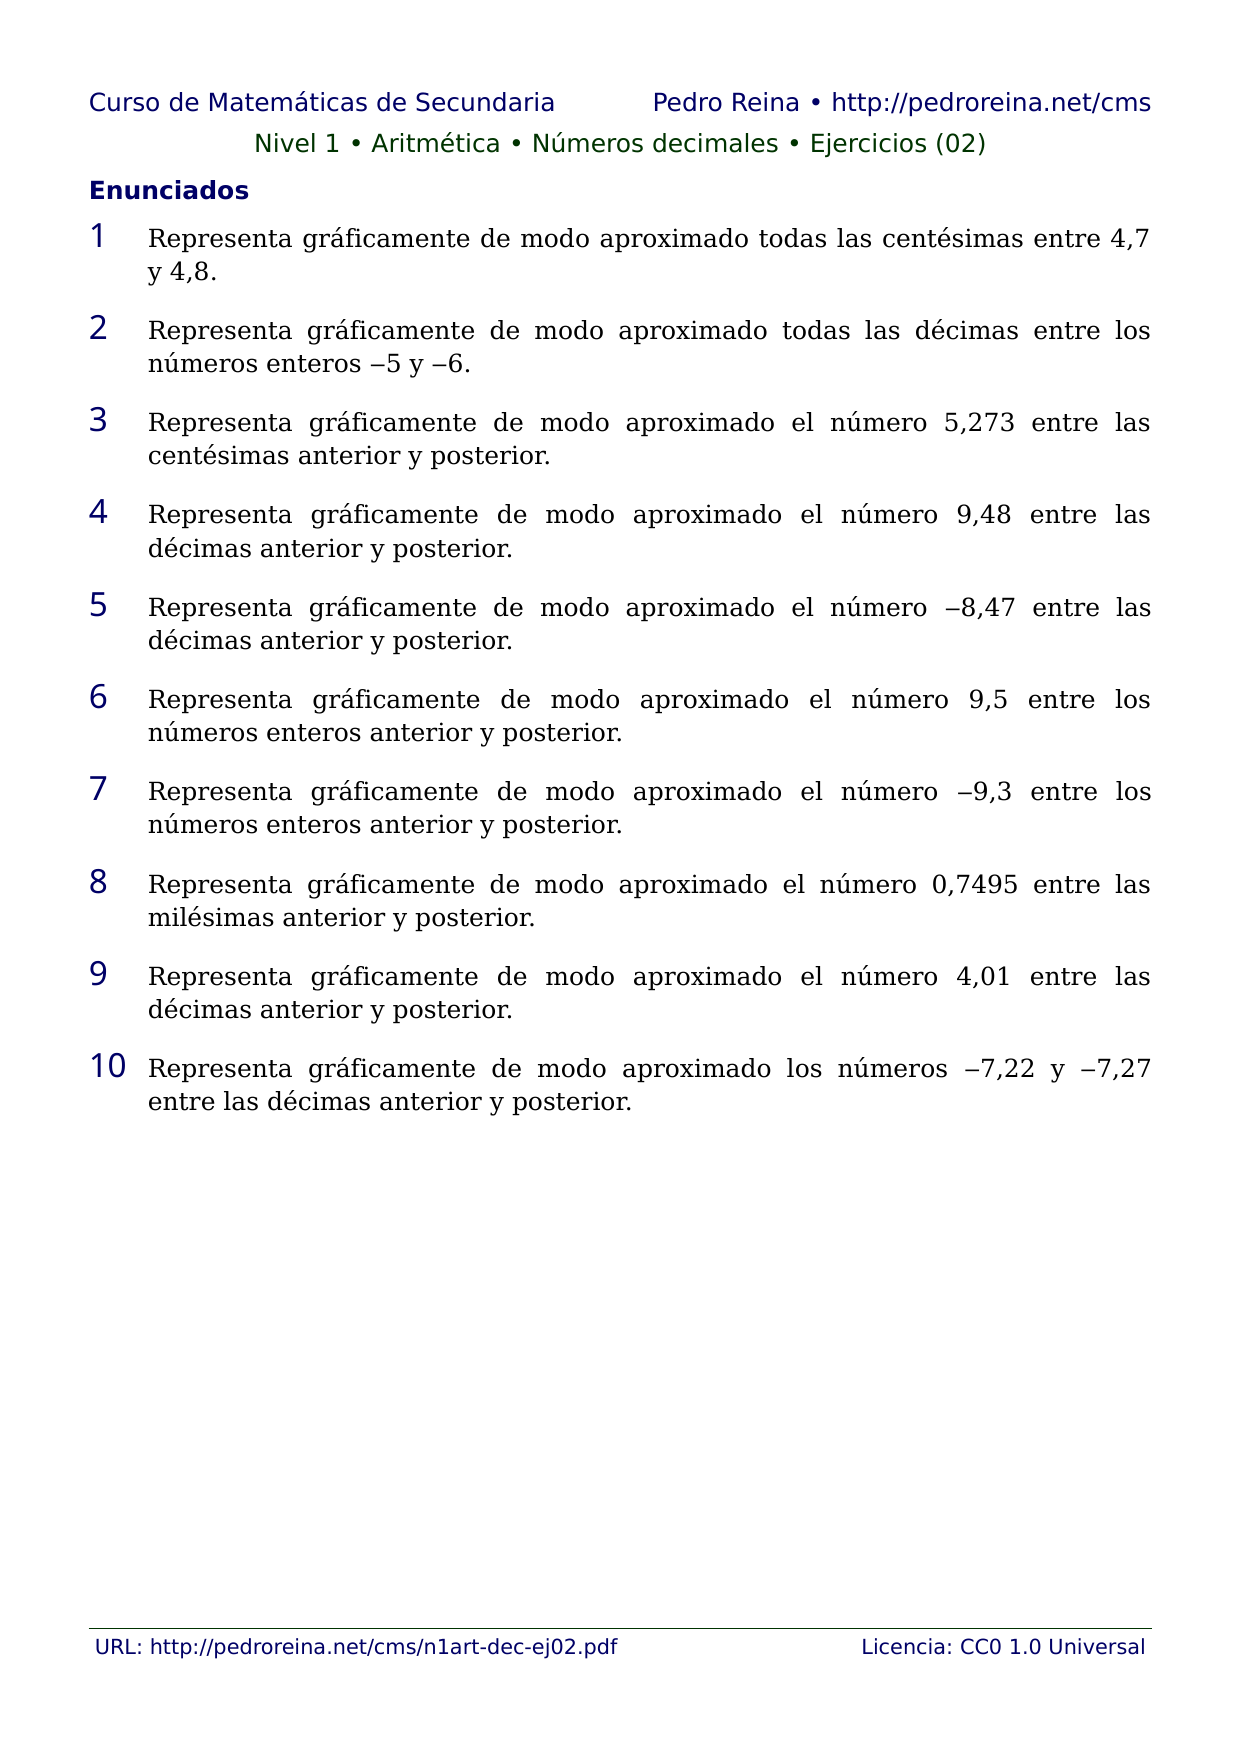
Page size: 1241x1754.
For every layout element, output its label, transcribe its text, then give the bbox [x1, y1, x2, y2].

list Representa gráficamente de modo aproximado el número 4,01 entre las décimas anterior y posterior. [88, 950, 1152, 1024]
list Representa gráficamente de modo aproximado el número 9,5 entre los números enteros anterior y posterior. [88, 673, 1152, 747]
list Representa gráficamente de modo aproximado el número 0,7495 entre las milésimas anterior y posterior. [88, 857, 1152, 932]
list Representa gráficamente de modo aproximado el número 5,273 entre las centésimas anterior y posterior. [88, 396, 1152, 471]
list Representa gráficamente de modo aproximado el número 9,48 entre las décimas anterior y posterior. [88, 488, 1152, 563]
list Representa gráficamente de modo aproximado el número ‒9,3 entre los números enteros anterior y posterior. [88, 765, 1152, 840]
text Enunciados [88, 176, 1152, 206]
list Representa gráficamente de modo aproximado el número ‒8,47 entre las décimas anterior y posterior. [88, 581, 1152, 655]
list Representa gráficamente de modo aproximado todas las centésimas entre 4,7 y 4,8. [88, 211, 1152, 286]
text Curso de Matemáticas de Secundaria Pedro Reina • http://pedroreina.net/cms [88, 88, 1152, 118]
text Nivel 1 • Aritmética • Números decimales • Ejercicios (02) [88, 129, 1152, 159]
list Representa gráficamente de modo aproximado los números ‒7,22 y ‒7,27 entre las décimas anterior y posterior. [88, 1042, 1152, 1117]
list Representa gráficamente de modo aproximado todas las décimas entre los números enteros ‒5 y ‒6. [88, 304, 1152, 378]
